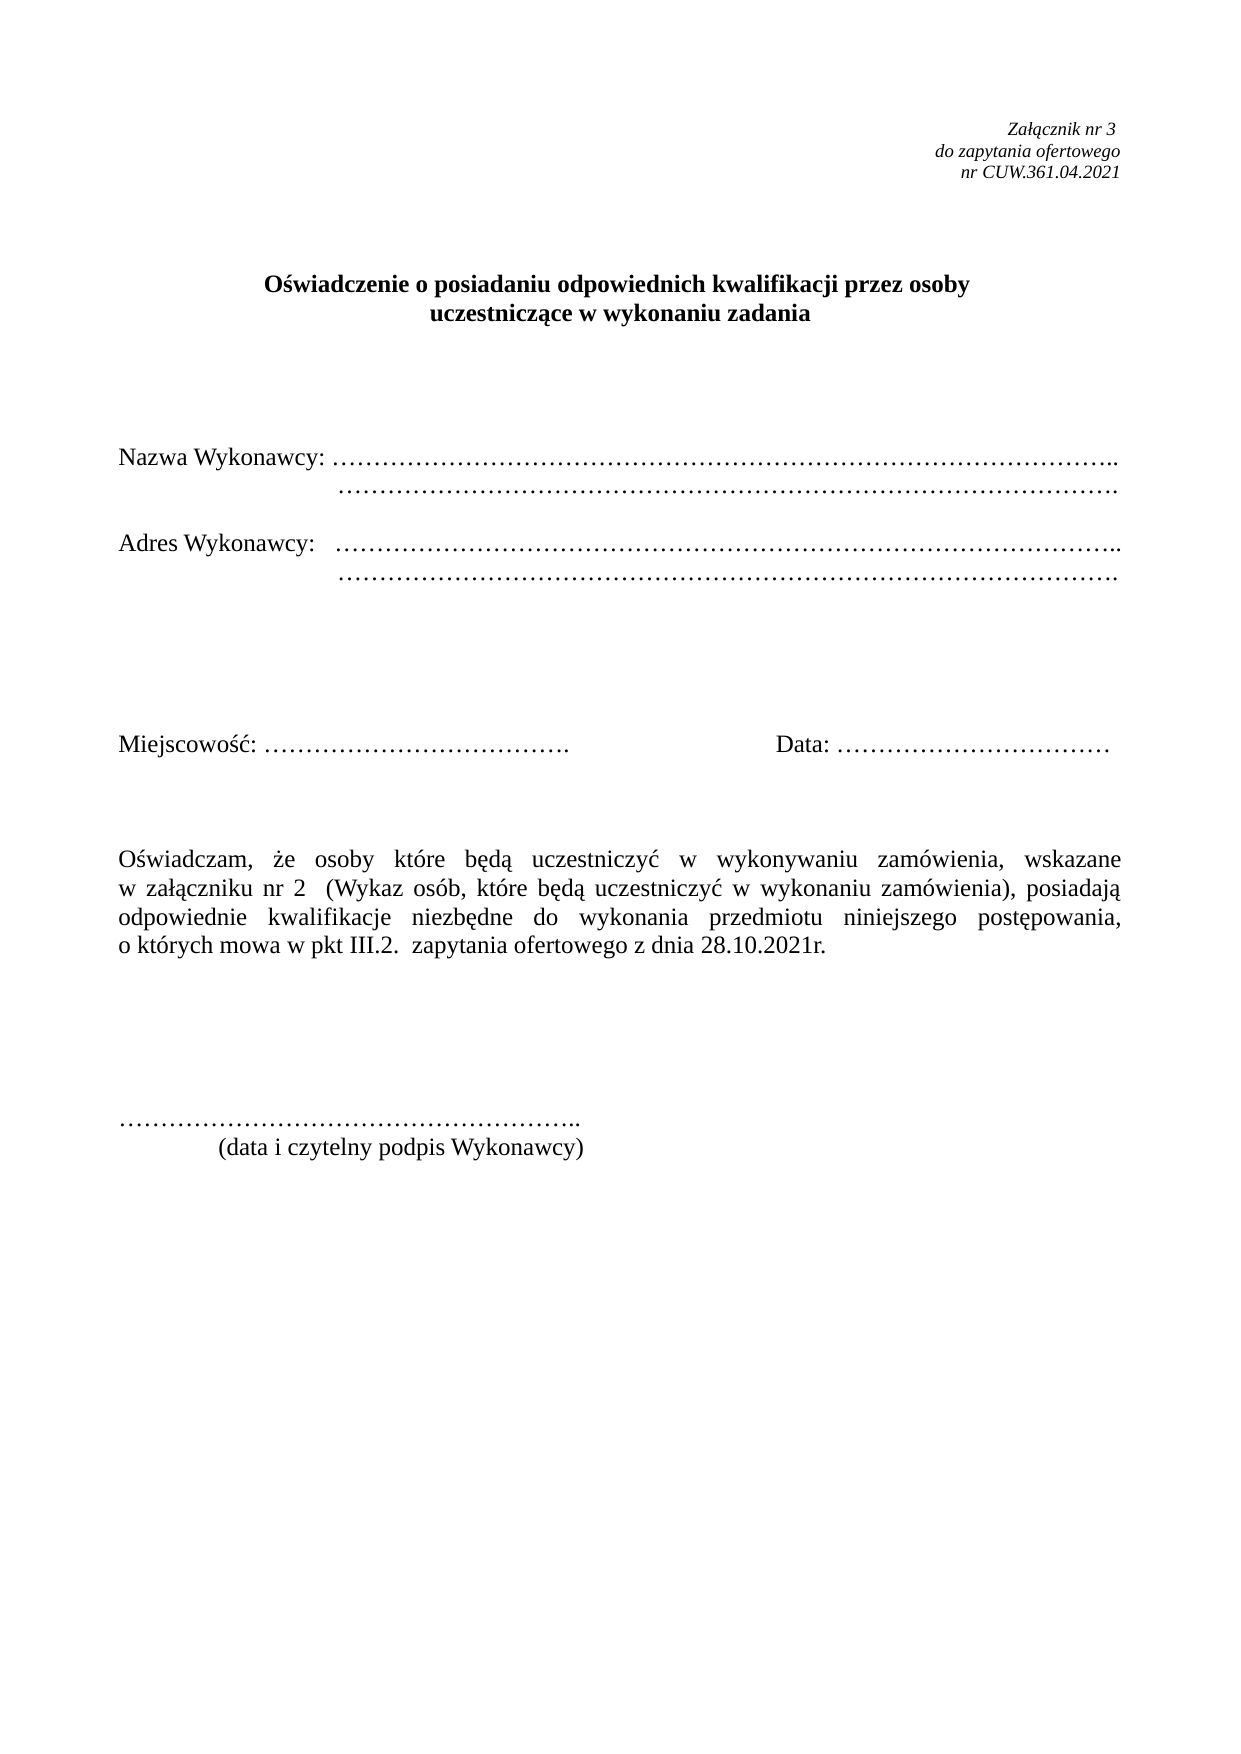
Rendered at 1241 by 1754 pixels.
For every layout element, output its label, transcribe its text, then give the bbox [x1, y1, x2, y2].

text Załącznik nr 3 do zapytania ofertowego nr CUW.361.04.2021 [118, 118, 1122, 183]
text Oświadczenie o posiadaniu odpowiednich kwalifikacji przez osoby [118, 269, 1122, 298]
text ……………………………………………….. [118, 1103, 1122, 1132]
text Adres Wykonawcy: ………………………………………………………………………………….. [118, 528, 1122, 557]
text …………………………………………………………………………………. [118, 557, 1122, 585]
text Nazwa Wykonawcy: ………………………………………………………………………………….. [118, 442, 1122, 470]
text Miejscowość: ………………………………. Data: …………………………… [118, 729, 1122, 758]
text (data i czytelny podpis Wykonawcy) [118, 1132, 1122, 1160]
text …………………………………………………………………………………. [118, 470, 1122, 499]
text Oświadczam, że osoby które będą uczestniczyć w wykonywaniu zamówienia, wskazane w załączniku nr 2 (Wykaz osób, które będą uczestniczyć w wykonaniu zamówienia), posiadają odpowiednie kwalifikacje niezbędne do wykonania przedmiotu niniejszego postępowania, o których mowa w pkt III.2. zapytania ofertowego z dnia 28.10.2021r. [118, 844, 1122, 959]
text uczestniczące w wykonaniu zadania [118, 298, 1122, 327]
